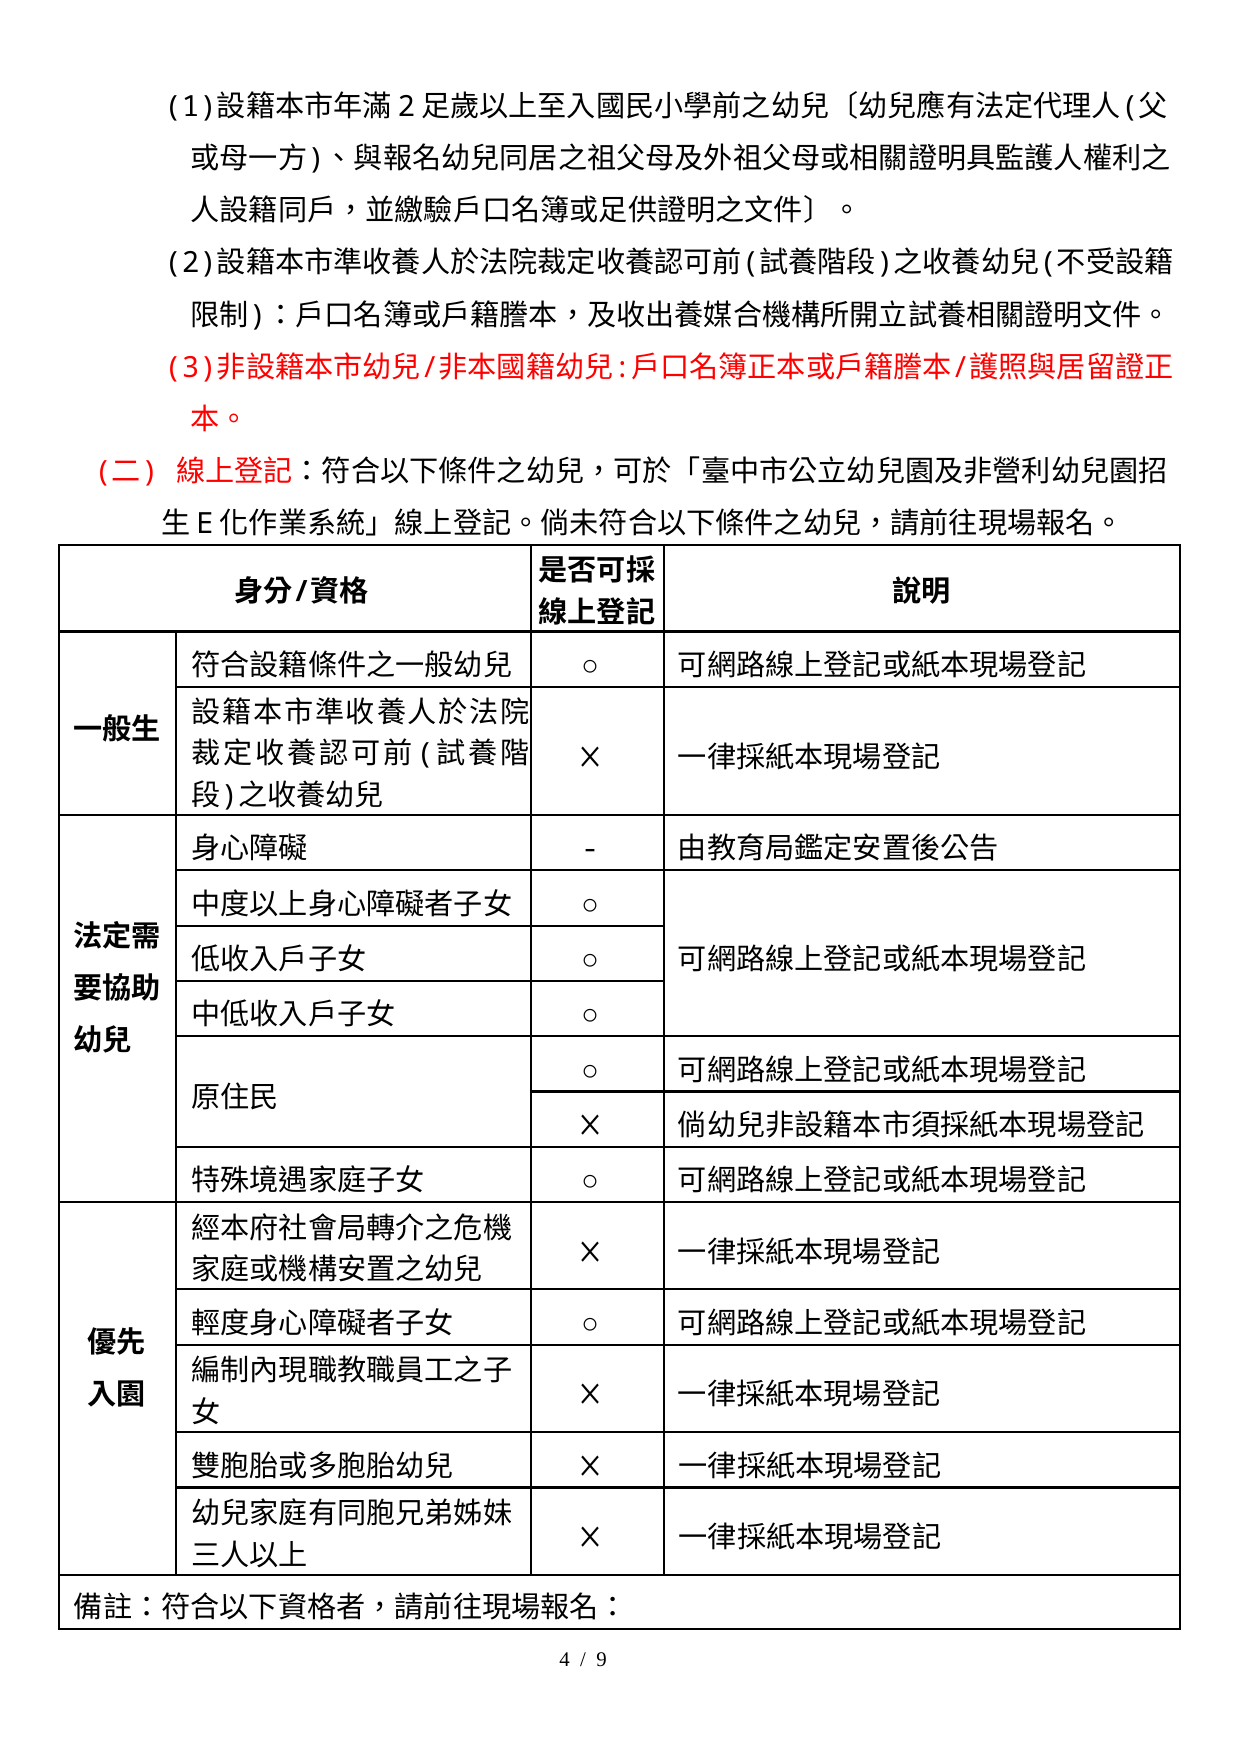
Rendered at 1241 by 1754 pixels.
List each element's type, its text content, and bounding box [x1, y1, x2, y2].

table_cell 一律採紙本現場登記 [665, 1433, 1179, 1486]
table_cell ╳ [532, 1203, 663, 1288]
table_cell 幼兒家庭有同胞兄弟姊妹三人以上 [177, 1489, 530, 1573]
table_cell 中度以上身心障礙者子女 [177, 871, 530, 924]
table_cell 由教育局鑑定安置後公告 [665, 816, 1179, 869]
table_cell ╳ [532, 688, 663, 814]
table_cell 優先 入園 [60, 1203, 175, 1573]
table_cell ○ [532, 982, 663, 1035]
table_cell 備註：符合以下資格者，請前往現場報名： 112年1月31日前非設籍本市幼兒。 幼兒父母屬輕度及中度以上身心障礙者而非設籍本市。 與幼兒設籍同戶者為祖父母及外祖父母。 [60, 1576, 1179, 1628]
table_cell 倘幼兒非設籍本市須採紙本現場登記 [665, 1093, 1179, 1146]
table_cell 原住民 [177, 1037, 530, 1146]
table_cell ○ [532, 927, 663, 980]
table_cell ○ [532, 633, 663, 686]
table_cell 雙胞胎或多胞胎幼兒 [177, 1433, 530, 1486]
table_cell 可網路線上登記或紙本現場登記 [665, 1290, 1179, 1344]
table_cell 特殊境遇家庭子女 [177, 1148, 530, 1201]
table_cell ○ [532, 1148, 663, 1201]
text (1)設籍本市年滿2足歲以上至入國民小學前之幼兒〔幼兒應有法定代理人(父或母一方)、與報名幼兒同居之祖父母及外祖父母或相關證明具監護人權利之人設籍同戶，並繳驗戶口名簿或足供證明之文件〕。 [59, 75, 1181, 231]
table_cell 輕度身心障礙者子女 [177, 1290, 530, 1344]
table_header 說明 [665, 546, 1179, 630]
table_cell ╳ [532, 1433, 663, 1486]
table_cell ○ [532, 1290, 663, 1344]
table_cell 法定需要協助幼兒 [60, 816, 175, 1201]
table_cell 設籍本市準收養人於法院裁定收養認可前(試養階段)之收養幼兒 [177, 688, 530, 814]
table_cell 一律採紙本現場登記 [665, 1203, 1179, 1288]
table_cell 可網路線上登記或紙本現場登記 [665, 871, 1179, 1035]
text (3)非設籍本市幼兒/非本國籍幼兒:戶口名簿正本或戶籍謄本/護照與居留證正本。 [59, 335, 1181, 439]
table_cell 一律採紙本現場登記 [665, 1489, 1179, 1573]
table_header 是否可採線上登記 [532, 546, 663, 630]
table_cell 低收入戶子女 [177, 927, 530, 980]
table_cell 一律採紙本現場登記 [665, 688, 1179, 814]
table_cell 可網路線上登記或紙本現場登記 [665, 1037, 1179, 1090]
table_cell 身心障礙 [177, 816, 530, 869]
text (二) 線上登記：符合以下條件之幼兒，可於「臺中市公立幼兒園及非營利幼兒園招生E化作業系統」線上登記。倘未符合以下條件之幼兒，請前往現場報名。 [59, 439, 1181, 544]
table_cell ╳ [532, 1489, 663, 1573]
table_cell 一般生 [60, 633, 175, 814]
text (2)設籍本市準收養人於法院裁定收養認可前(試養階段)之收養幼兒(不受設籍限制)：戶口名簿或戶籍謄本，及收出養媒合機構所開立試養相關證明文件。 [59, 231, 1181, 335]
table_cell - [532, 816, 663, 869]
table_cell 符合設籍條件之一般幼兒 [177, 633, 530, 686]
table_cell ╳ [532, 1093, 663, 1146]
table_cell 可網路線上登記或紙本現場登記 [665, 1148, 1179, 1201]
table_cell ○ [532, 1037, 663, 1090]
table_cell 可網路線上登記或紙本現場登記 [665, 633, 1179, 686]
table_cell 經本府社會局轉介之危機家庭或機構安置之幼兒 [177, 1203, 530, 1288]
table_cell 中低收入戶子女 [177, 982, 530, 1035]
table_cell ╳ [532, 1346, 663, 1431]
table_header 身分/資格 [60, 546, 530, 630]
table_cell 編制內現職教職員工之子女 [177, 1346, 530, 1431]
table_cell 一律採紙本現場登記 [665, 1346, 1179, 1431]
table_cell ○ [532, 871, 663, 924]
